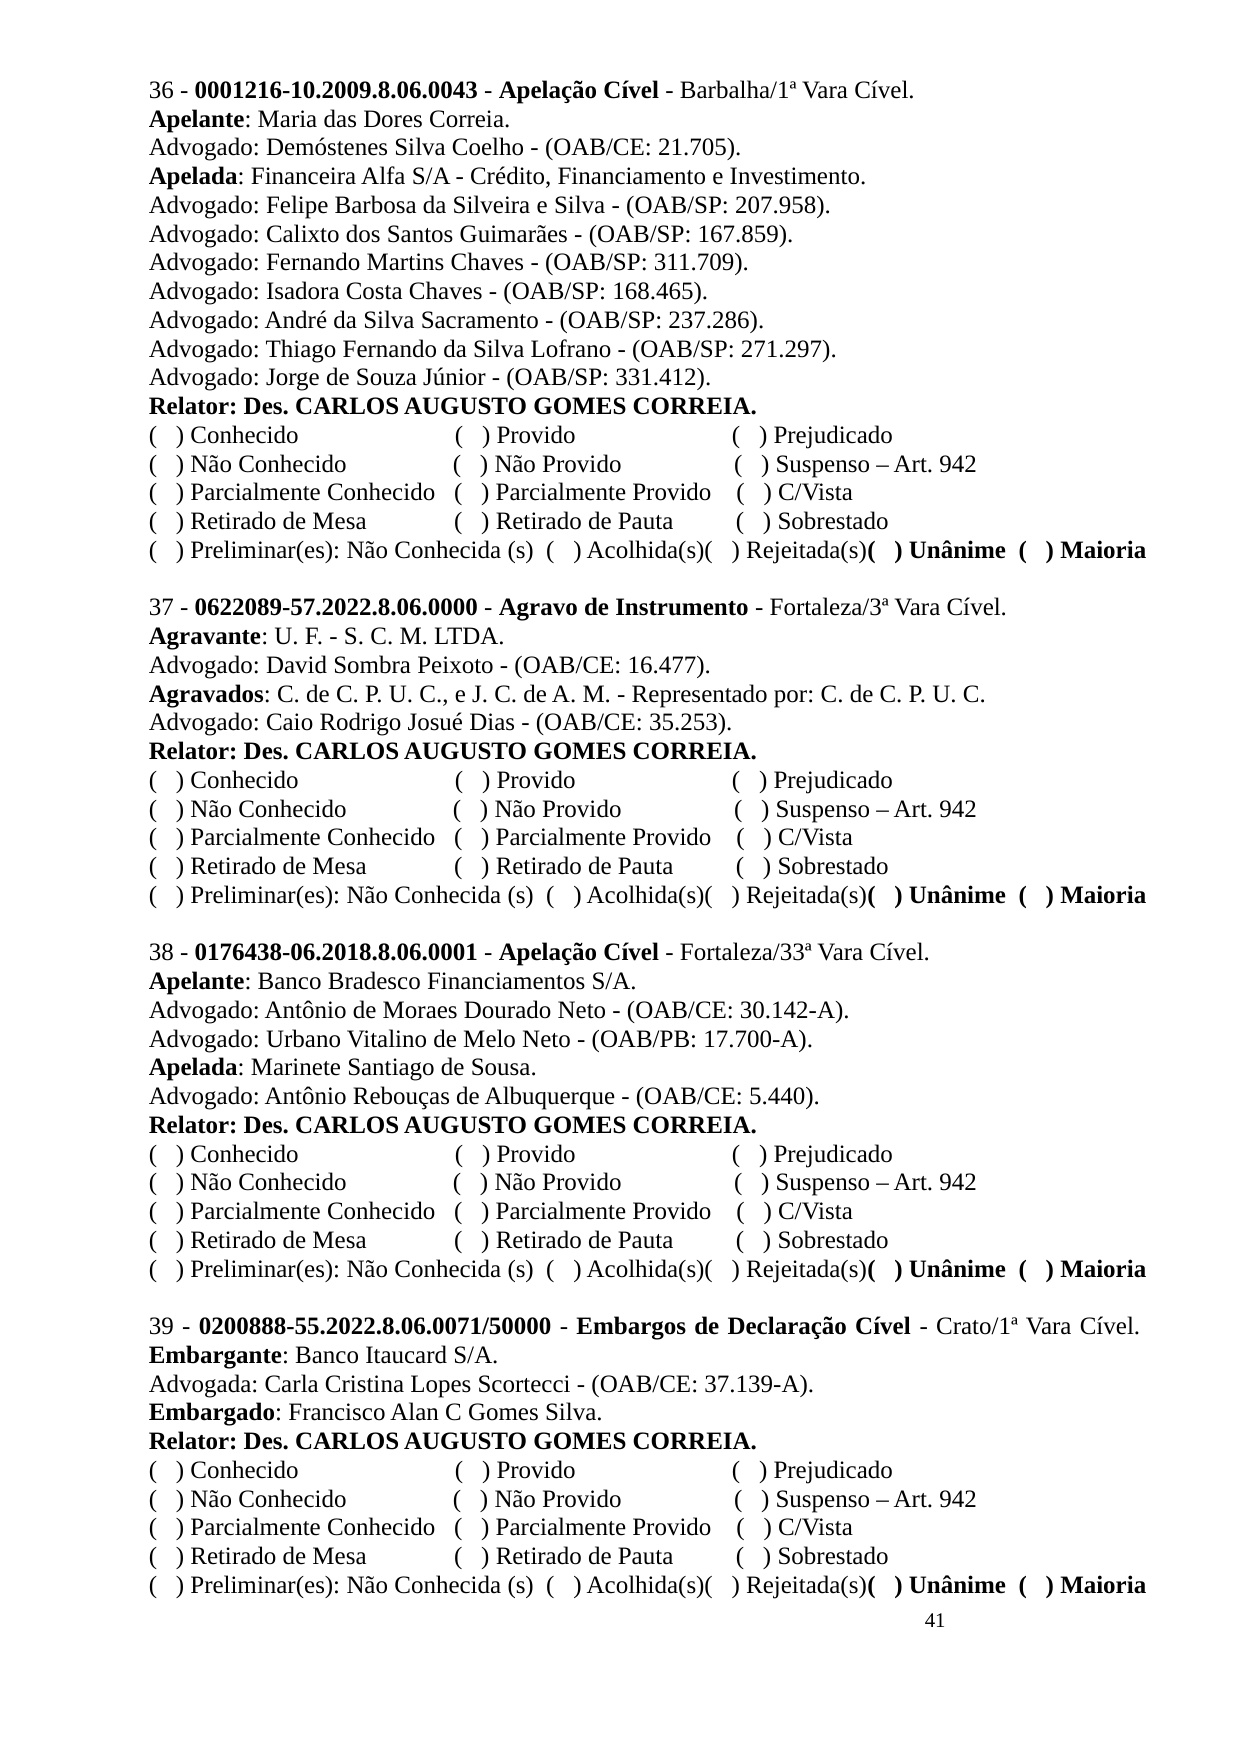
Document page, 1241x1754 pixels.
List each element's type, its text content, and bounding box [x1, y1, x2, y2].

text Advogado: Urbano Vitalino de Melo Neto - (OAB/PB: 17.700-A). [148, 1024, 1141, 1052]
text Advogado: Antônio Rebouças de Albuquerque - (OAB/CE: 5.440). [148, 1081, 1141, 1110]
text ( ) Retirado de Mesa ( ) Retirado de Pauta ( ) Sobrestado [148, 851, 1158, 880]
text Advogado: Antônio de Moraes Dourado Neto - (OAB/CE: 30.142-A). [148, 995, 1141, 1024]
text ( ) Não Conhecido ( ) Não Provido ( ) Suspenso – Art. 942 [148, 1167, 1158, 1196]
text Advogado: Isadora Costa Chaves - (OAB/SP: 168.465). [148, 276, 1141, 305]
text Advogada: Carla Cristina Lopes Scortecci - (OAB/CE: 37.139-A). [148, 1369, 1141, 1397]
text Apelante: Banco Bradesco Financiamentos S/A. [148, 966, 1141, 995]
text Agravante: U. F. - S. C. M. LTDA. [148, 621, 1141, 650]
text Relator: Des. CARLOS AUGUSTO GOMES CORREIA. [148, 736, 1141, 765]
text Apelante: Maria das Dores Correia. [148, 104, 1141, 132]
text ( ) Retirado de Mesa ( ) Retirado de Pauta ( ) Sobrestado [148, 1225, 1158, 1254]
text Advogado: Demóstenes Silva Coelho - (OAB/CE: 21.705). [148, 132, 1141, 161]
text ( ) Retirado de Mesa ( ) Retirado de Pauta ( ) Sobrestado [148, 1541, 1158, 1570]
text Advogado: Jorge de Souza Júnior - (OAB/SP: 331.412). [148, 362, 1141, 391]
text Relator: Des. CARLOS AUGUSTO GOMES CORREIA. [148, 1110, 1141, 1139]
text ( ) Retirado de Mesa ( ) Retirado de Pauta ( ) Sobrestado [148, 506, 1158, 535]
text ( ) Não Conhecido ( ) Não Provido ( ) Suspenso – Art. 942 [148, 794, 1158, 822]
text ( ) Parcialmente Conhecido ( ) Parcialmente Provido ( ) C/Vista [148, 1512, 1158, 1541]
text 38 - 0176438-06.2018.8.06.0001 - Apelação Cível - Fortaleza/33ª Vara Cível. [148, 937, 1141, 966]
text ( ) Conhecido ( ) Provido ( ) Prejudicado [148, 1455, 1141, 1484]
text Advogado: Felipe Barbosa da Silveira e Silva - (OAB/SP: 207.958). [148, 190, 1141, 219]
text ( ) Conhecido ( ) Provido ( ) Prejudicado [148, 420, 1141, 449]
text Advogado: André da Silva Sacramento - (OAB/SP: 237.286). [148, 305, 1141, 334]
text ( ) Preliminar(es): Não Conhecida (s) ( ) Acolhida(s)( ) Rejeitada(s)( ) Unânime ( ) Maioria [148, 1570, 1158, 1599]
text Advogado: Calixto dos Santos Guimarães - (OAB/SP: 167.859). [148, 219, 1141, 247]
text Apelada: Marinete Santiago de Sousa. [148, 1052, 1141, 1081]
text ( ) Parcialmente Conhecido ( ) Parcialmente Provido ( ) C/Vista [148, 477, 1158, 506]
text Advogado: Caio Rodrigo Josué Dias - (OAB/CE: 35.253). [148, 707, 1141, 736]
text Agravados: C. de C. P. U. C., e J. C. de A. M. - Representado por: C. de C. P. U. C. [148, 679, 1141, 707]
text 36 - 0001216-10.2009.8.06.0043 - Apelação Cível - Barbalha/1ª Vara Cível. [148, 75, 1141, 104]
text ( ) Parcialmente Conhecido ( ) Parcialmente Provido ( ) C/Vista [148, 822, 1158, 851]
text ( ) Não Conhecido ( ) Não Provido ( ) Suspenso – Art. 942 [148, 1484, 1158, 1512]
text Embargado: Francisco Alan C Gomes Silva. [148, 1397, 1141, 1426]
text Relator: Des. CARLOS AUGUSTO GOMES CORREIA. [148, 391, 1141, 420]
text ( ) Preliminar(es): Não Conhecida (s) ( ) Acolhida(s)( ) Rejeitada(s)( ) Unânime ( ) Maioria [148, 880, 1158, 909]
text Relator: Des. CARLOS AUGUSTO GOMES CORREIA. [148, 1426, 1141, 1455]
text Advogado: Fernando Martins Chaves - (OAB/SP: 311.709). [148, 247, 1141, 276]
text 39 - 0200888-55.2022.8.06.0071/50000 - Embargos de Declaração Cível - Crato/1ª Vara Cível. Embargante: Banco Itaucard S/A. [148, 1311, 1141, 1369]
text Apelada: Financeira Alfa S/A - Crédito, Financiamento e Investimento. [148, 161, 1141, 190]
text ( ) Preliminar(es): Não Conhecida (s) ( ) Acolhida(s)( ) Rejeitada(s)( ) Unânime ( ) Maioria [148, 1254, 1158, 1282]
text ( ) Parcialmente Conhecido ( ) Parcialmente Provido ( ) C/Vista [148, 1196, 1158, 1225]
text Advogado: David Sombra Peixoto - (OAB/CE: 16.477). [148, 650, 1141, 679]
text 37 - 0622089-57.2022.8.06.0000 - Agravo de Instrumento - Fortaleza/3ª Vara Cível. [148, 592, 1141, 621]
text ( ) Conhecido ( ) Provido ( ) Prejudicado [148, 765, 1141, 794]
text Advogado: Thiago Fernando da Silva Lofrano - (OAB/SP: 271.297). [148, 334, 1141, 362]
text ( ) Conhecido ( ) Provido ( ) Prejudicado [148, 1139, 1141, 1167]
text ( ) Preliminar(es): Não Conhecida (s) ( ) Acolhida(s)( ) Rejeitada(s)( ) Unânime ( ) Maioria [148, 535, 1158, 564]
text ( ) Não Conhecido ( ) Não Provido ( ) Suspenso – Art. 942 [148, 449, 1158, 477]
